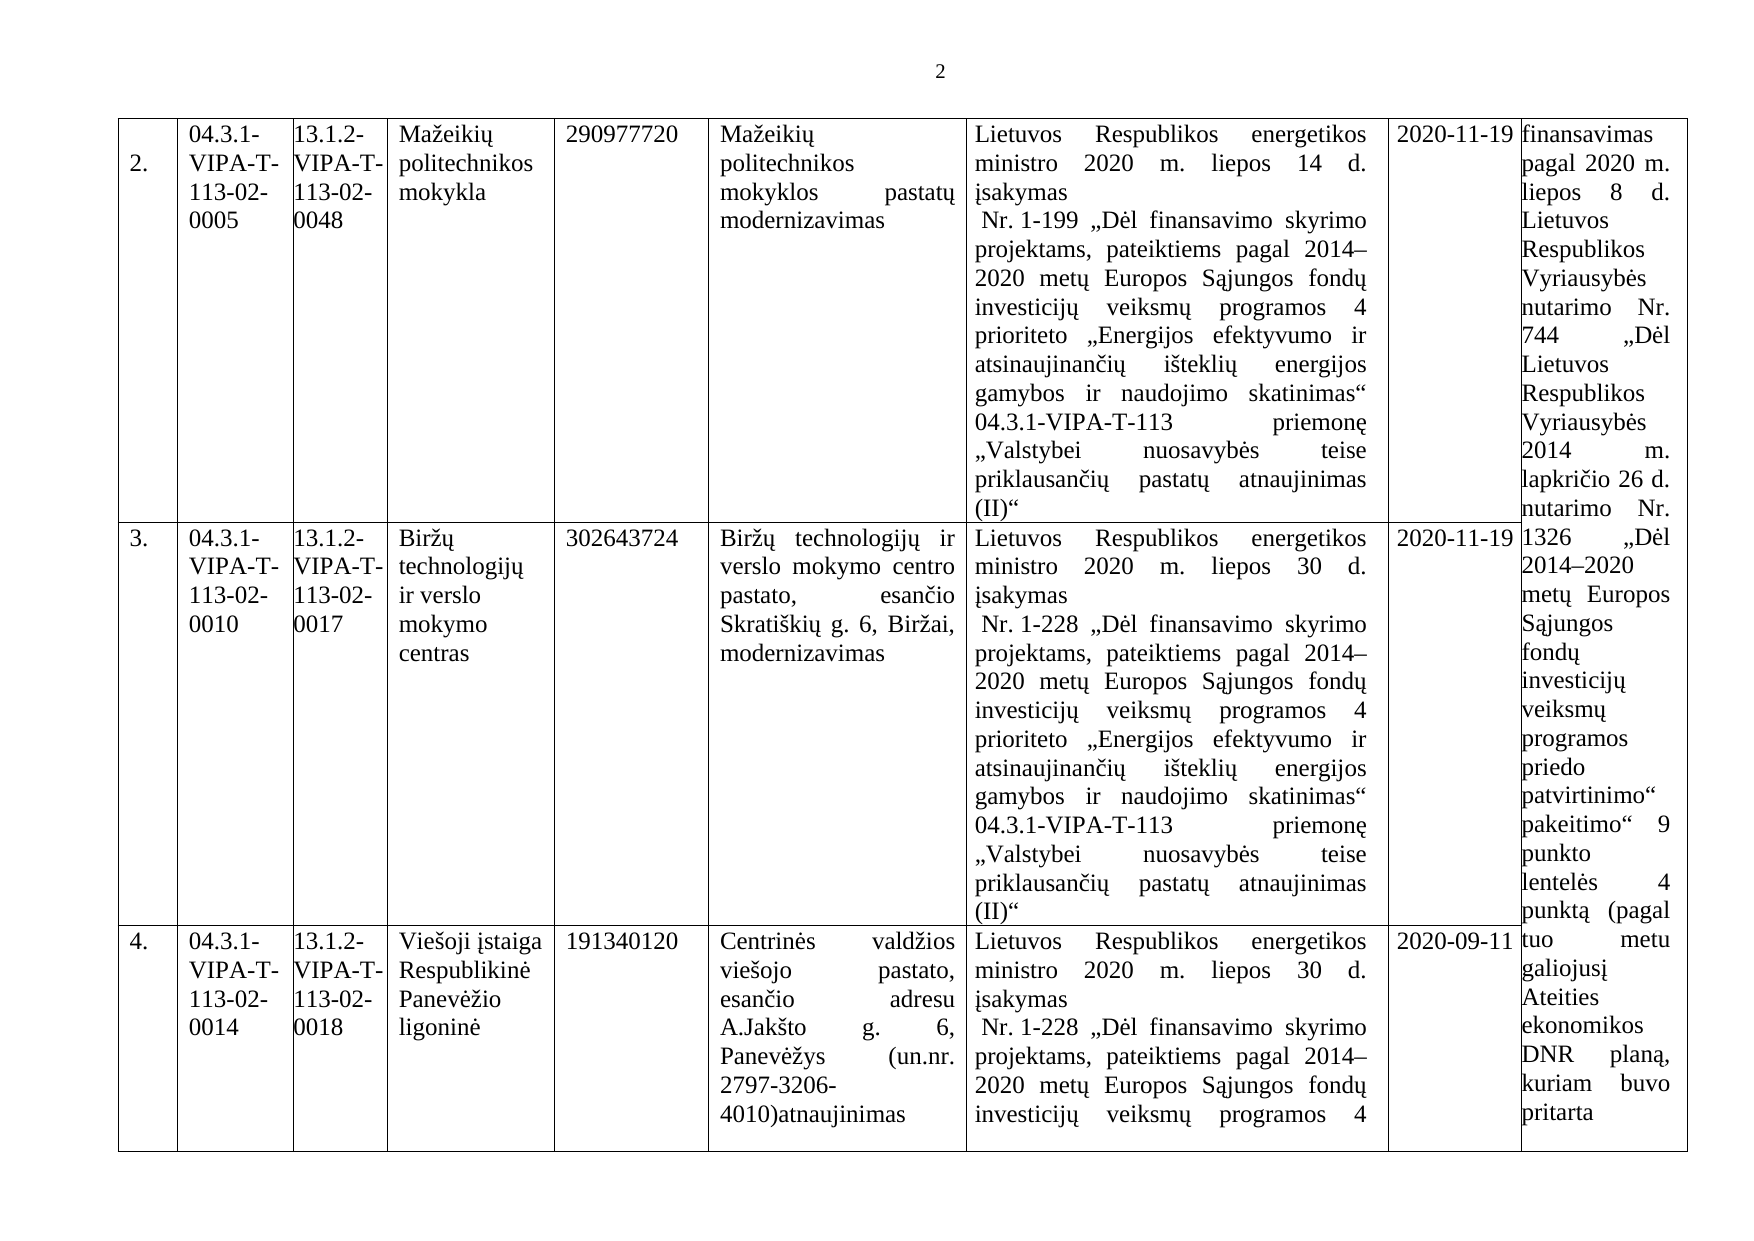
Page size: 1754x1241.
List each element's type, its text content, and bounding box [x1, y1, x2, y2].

table_cell 13.1.2-VIPA-T-113-02-0018 [294, 926, 387, 1151]
table_cell 04.3.1-VIPA-T-113-02-0014 [178, 926, 293, 1151]
table_cell 13.1.2-VIPA-T-113-02-0048 [294, 119, 387, 522]
table_cell Biržų technologijų ir verslo mokymo centras [388, 523, 554, 925]
table_cell 2020-11-19 [1389, 119, 1521, 522]
table_cell finansavimas pagal 2020 m. liepos 8 d. Lietuvos Respublikos Vyriausybės nutarimo Nr. 744 „Dėl Lietuvos Respublikos Vyriausybės 2014 m. lapkričio 26 d. nutarimo Nr. 1326 „Dėl 2014–2020 metų Europos Sąjungos fondų investicijų veiksmų programos priedo patvirtinimo“ pakeitimo“ 9 punkto lentelės 4 punktą (pagal tuo metu galiojusį Ateities ekonomikos DNR planą, kuriam buvo pritarta [1522, 119, 1687, 1151]
table_cell 191340120 [555, 926, 708, 1151]
table_cell Centrinės valdžios viešojo pastato, esančio adresu A.Jakšto g. 6, Panevėžys (un.nr. 2797-3206-4010)atnaujinimas [709, 926, 966, 1151]
table_cell Lietuvos Respublikos energetikos ministro 2020 m. liepos 14 d. įsakymas Nr. 1-199 „Dėl finansavimo skyrimo projektams, pateiktiems pagal 2014–2020 metų Europos Sąjungos fondų investicijų veiksmų programos 4 prioriteto „Energijos efektyvumo ir atsinaujinančių išteklių energijos gamybos ir naudojimo skatinimas“ 04.3.1-VIPA-T-113 priemonę „Valstybei nuosavybės teise priklausančių pastatų atnaujinimas (II)“ [967, 119, 1388, 522]
table_cell Mažeikių politechnikos mokyklos pastatų modernizavimas [709, 119, 966, 522]
table_cell 13.1.2-VIPA-T-113-02-0017 [294, 523, 387, 925]
table_cell 2020-09-11 [1389, 926, 1521, 1151]
table_cell 3. [119, 523, 177, 925]
table_cell Lietuvos Respublikos energetikos ministro 2020 m. liepos 30 d. įsakymas Nr. 1-228 „Dėl finansavimo skyrimo projektams, pateiktiems pagal 2014–2020 metų Europos Sąjungos fondų investicijų veiksmų programos 4 [967, 926, 1388, 1151]
table_cell 04.3.1-VIPA-T-113-02-0005 [178, 119, 293, 522]
table_cell 290977720 [555, 119, 708, 522]
table_cell Lietuvos Respublikos energetikos ministro 2020 m. liepos 30 d. įsakymas Nr. 1-228 „Dėl finansavimo skyrimo projektams, pateiktiems pagal 2014–2020 metų Europos Sąjungos fondų investicijų veiksmų programos 4 prioriteto „Energijos efektyvumo ir atsinaujinančių išteklių energijos gamybos ir naudojimo skatinimas“ 04.3.1-VIPA-T-113 priemonę „Valstybei nuosavybės teise priklausančių pastatų atnaujinimas (II)“ [967, 523, 1388, 925]
table_cell 04.3.1-VIPA-T-113-02-0010 [178, 523, 293, 925]
table_cell 4. [119, 926, 177, 1151]
table_cell Biržų technologijų ir verslo mokymo centro pastato, esančio Skratiškių g. 6, Biržai, modernizavimas [709, 523, 966, 925]
table_cell Mažeikių politechnikos mokykla [388, 119, 554, 522]
table_cell 302643724 [555, 523, 708, 925]
table_cell 2. [119, 119, 177, 522]
table_cell 2020-11-19 [1389, 523, 1521, 925]
table_cell Viešoji įstaiga Respublikinė Panevėžio ligoninė [388, 926, 554, 1151]
